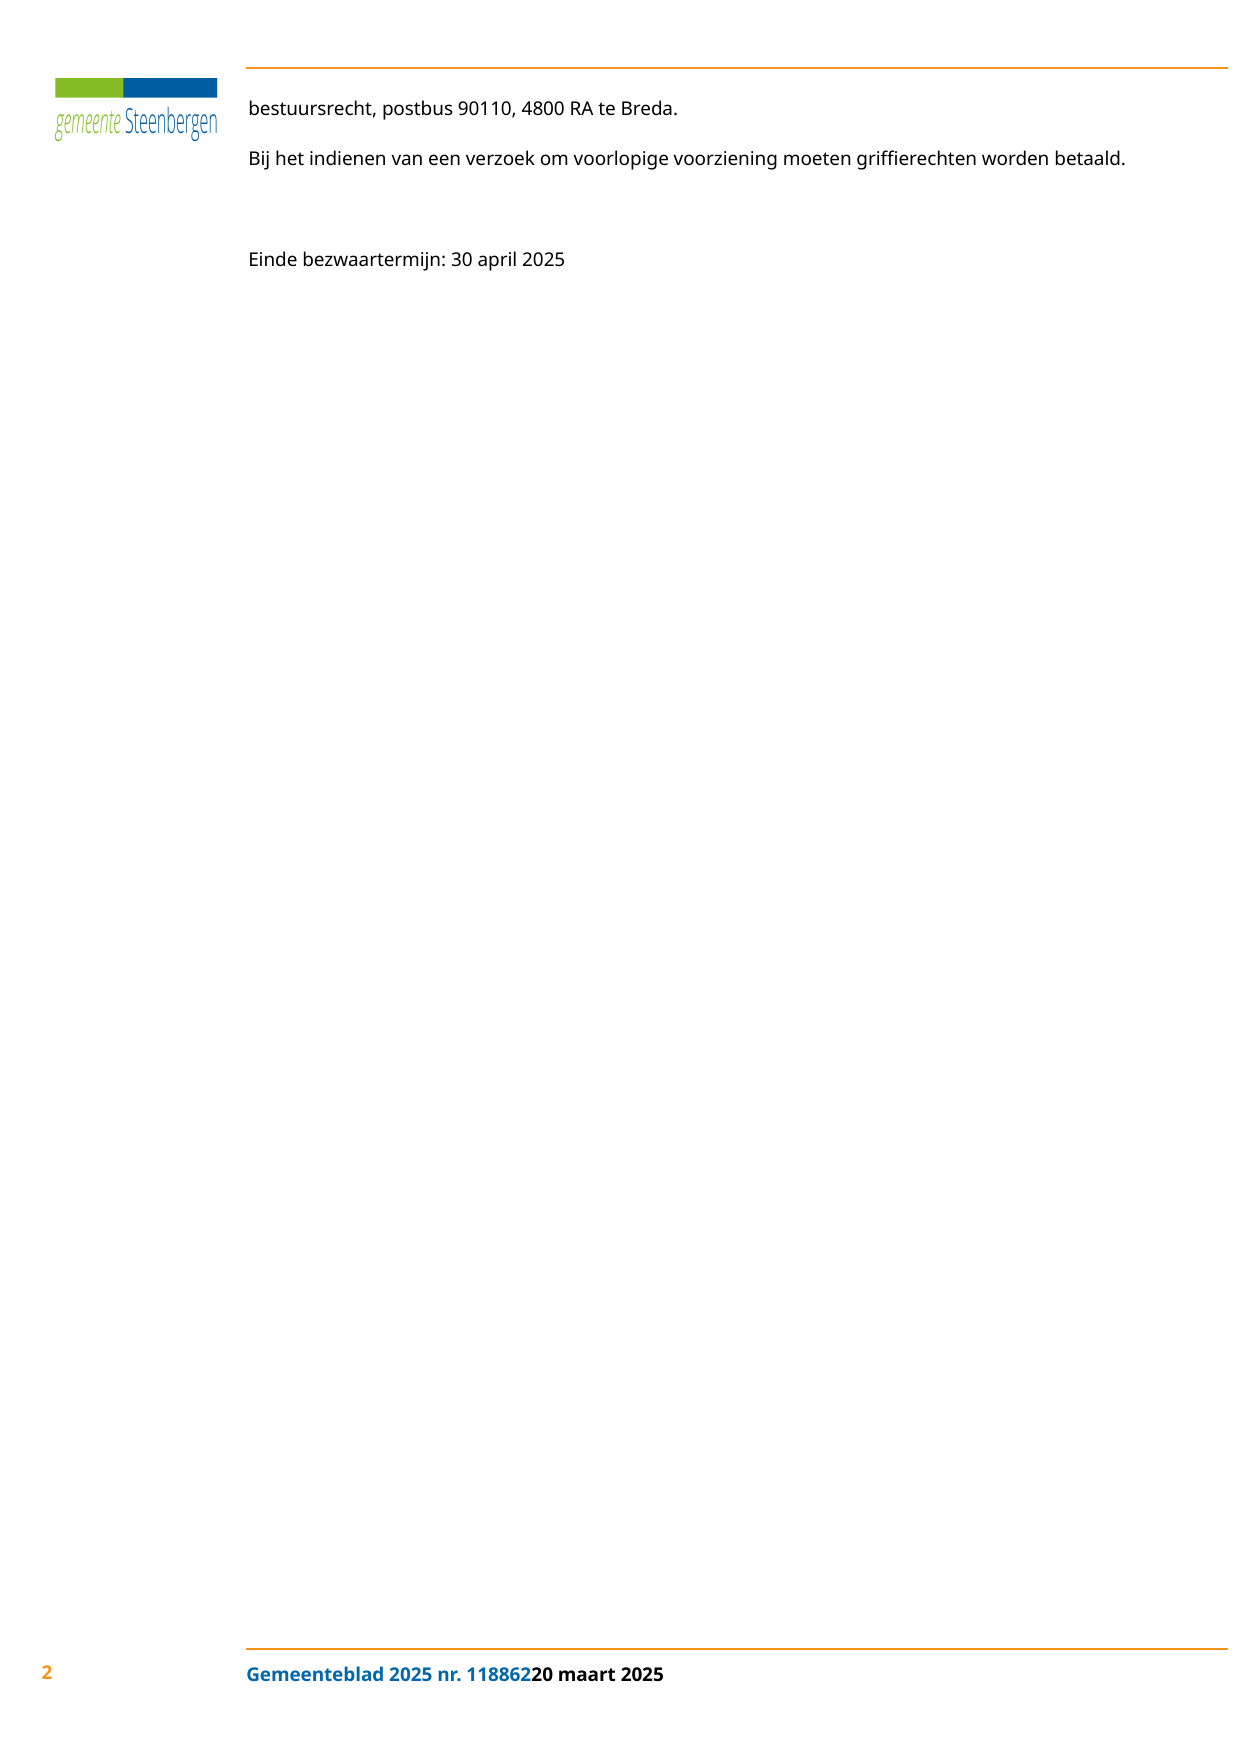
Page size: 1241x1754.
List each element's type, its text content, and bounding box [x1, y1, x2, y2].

text bestuursrecht, postbus 90110, 4800 RA te Breda. [248, 95, 1152, 121]
text Einde bezwaartermijn: 30 april 2025 [248, 246, 1152, 272]
picture [41, 47, 231, 172]
text Bij het indienen van een verzoek om voorlopige voorziening moeten griffierechten worden betaald. [248, 145, 1152, 171]
